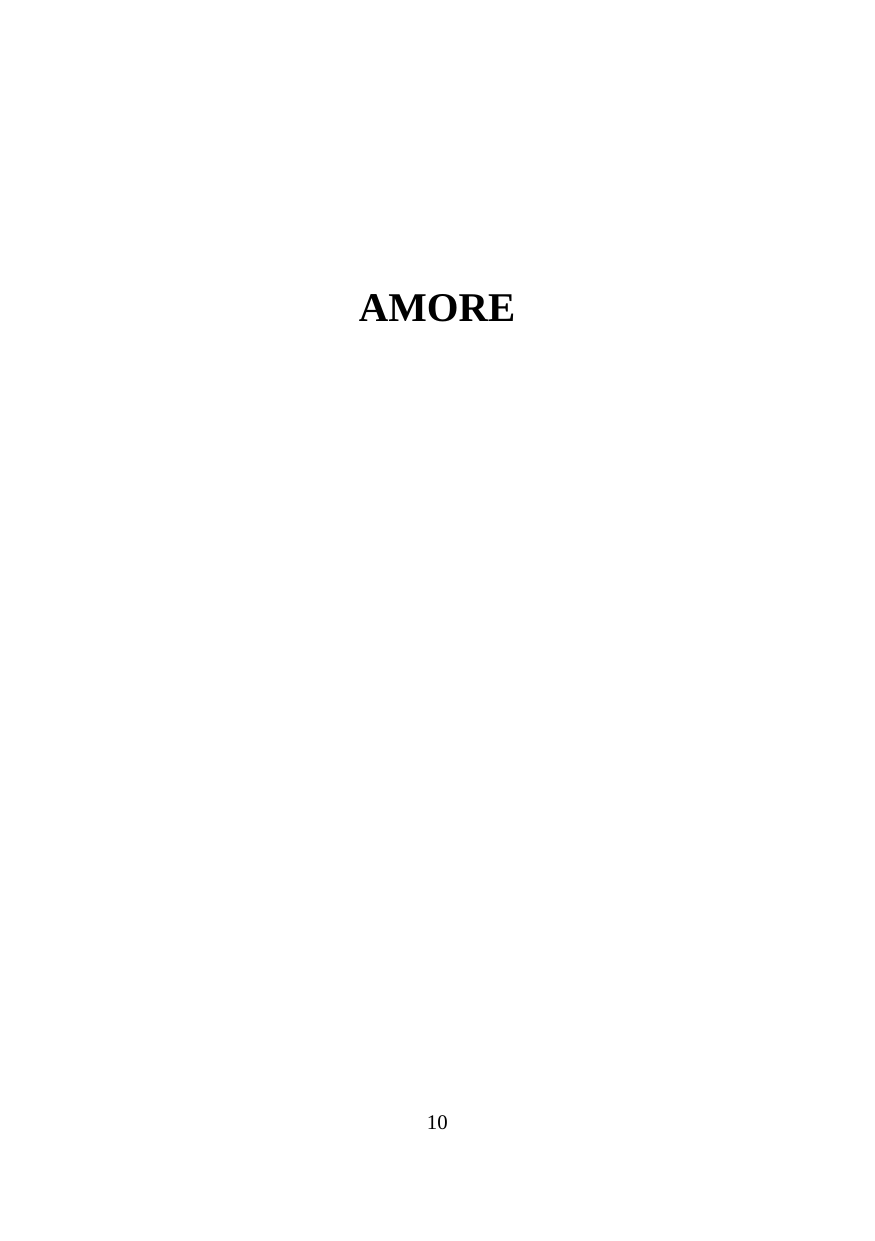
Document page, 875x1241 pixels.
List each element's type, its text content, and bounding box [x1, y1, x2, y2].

subtitle AMORE [106, 283, 768, 330]
